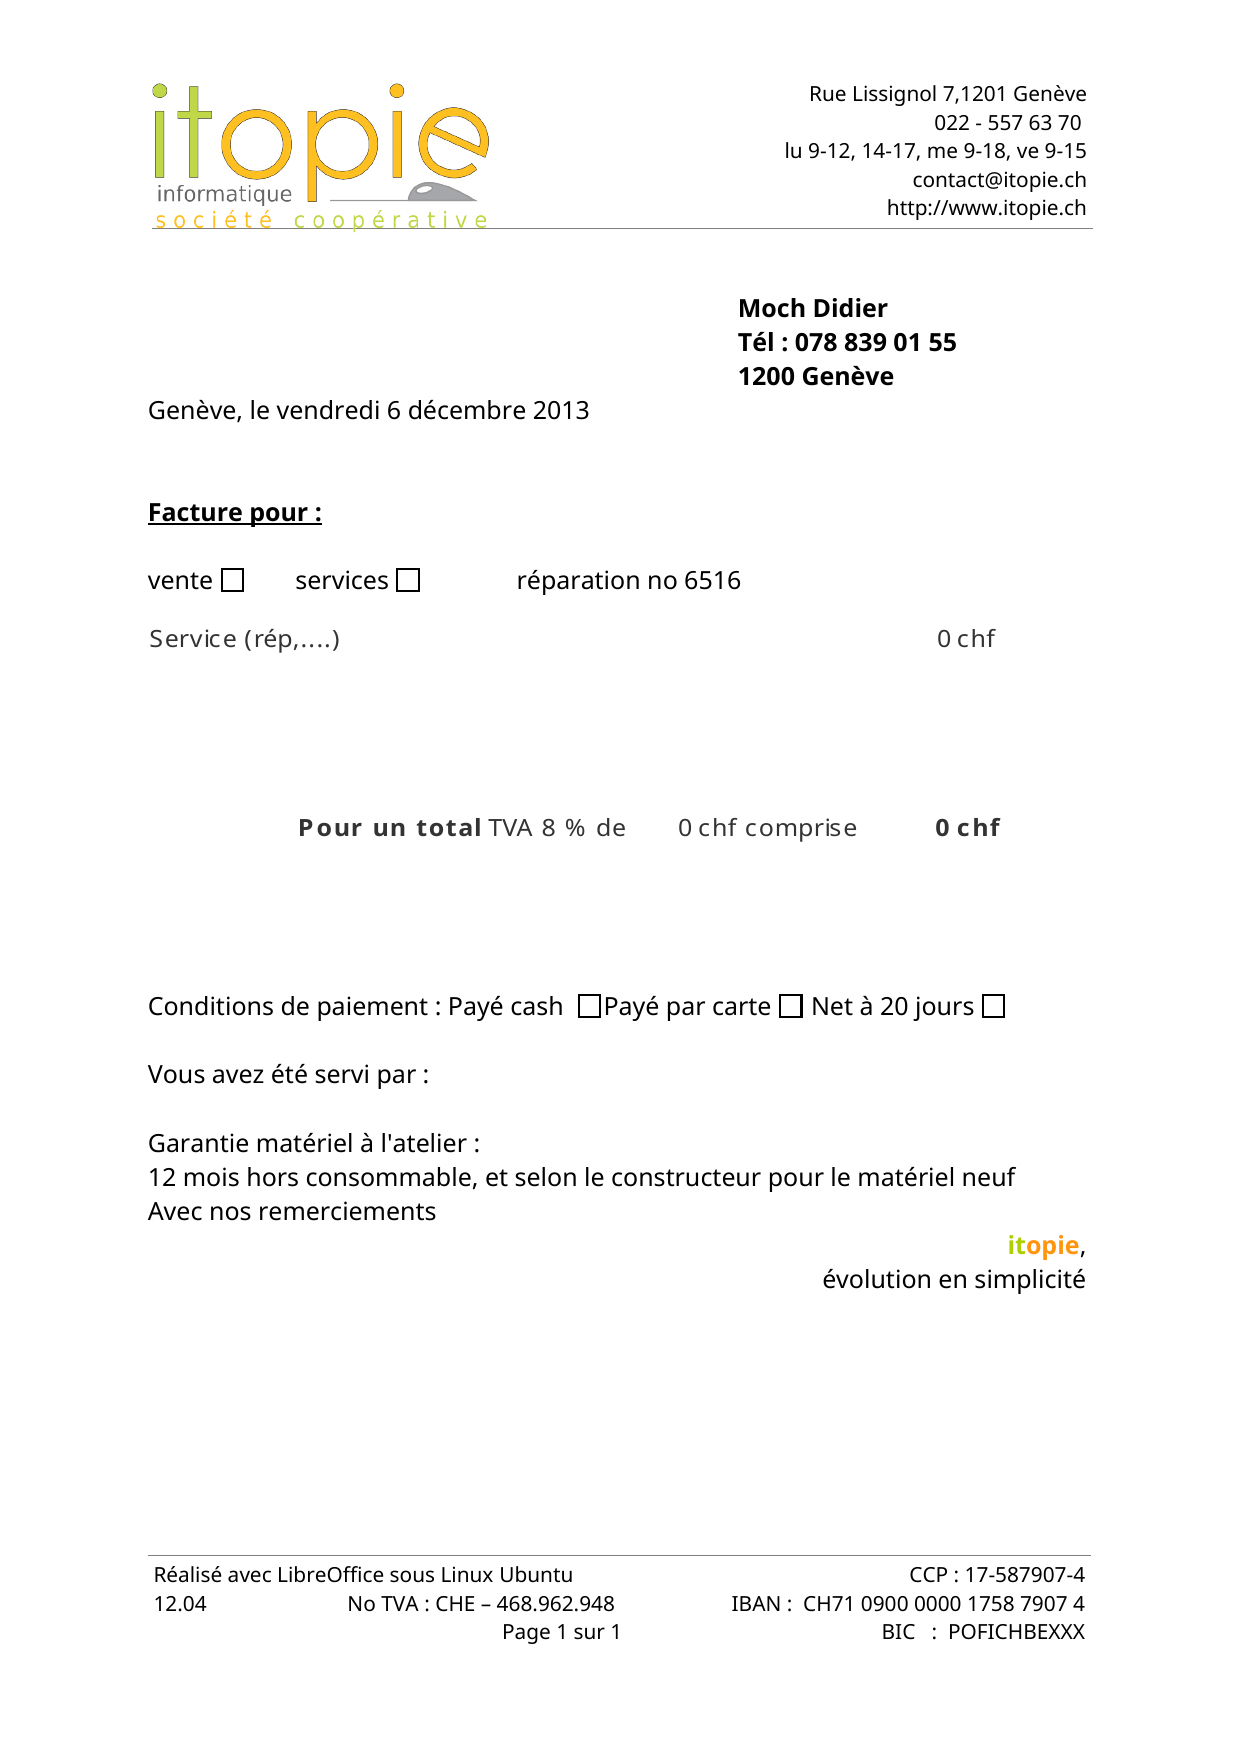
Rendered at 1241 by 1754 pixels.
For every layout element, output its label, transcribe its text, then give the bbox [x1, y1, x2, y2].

text Moch Didier [148, 290, 1093, 324]
text évolution en simplicité [148, 1262, 1093, 1296]
text Garantie matériel à l'atelier : [148, 1125, 1093, 1159]
text Avec nos remerciements [148, 1193, 1093, 1227]
text Conditions de paiement : Payé cash Payé par carte Net à 20 jours [148, 989, 1093, 1023]
picture [138, 72, 500, 244]
text itopie, [148, 1227, 1093, 1262]
text Genève, le vendredi 6 décembre 2013 [148, 392, 1093, 427]
text Vous avez été servi par : [148, 1057, 1093, 1091]
text 1200 Genève [148, 358, 1093, 392]
text Facture pour : [148, 495, 1093, 529]
text vente services réparation no 6516 [148, 563, 1093, 597]
text 12 mois hors consommable, et selon le constructeur pour le matériel neuf [148, 1159, 1093, 1193]
text Tél : 078 839 01 55 [148, 324, 1093, 358]
